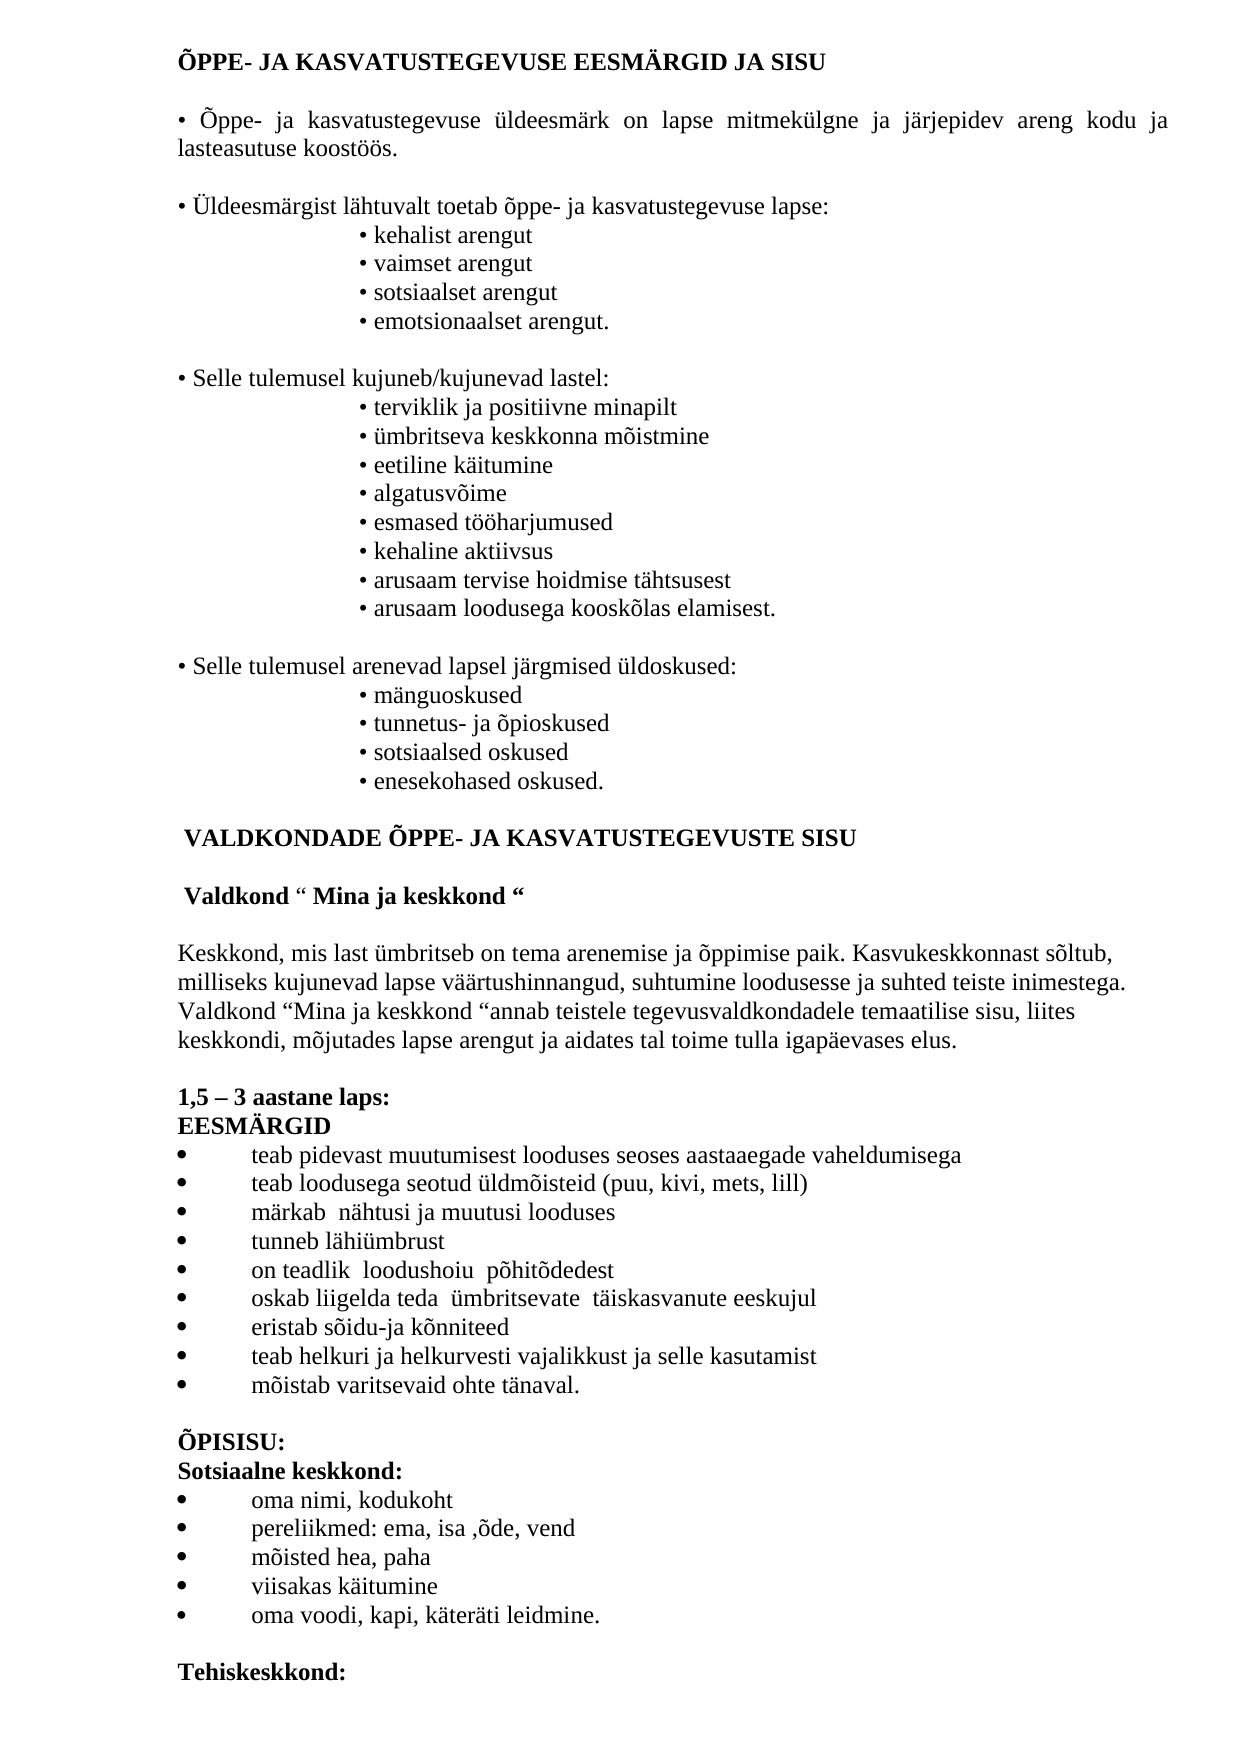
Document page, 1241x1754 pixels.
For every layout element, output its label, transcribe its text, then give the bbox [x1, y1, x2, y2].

text • Selle tulemusel arenevad lapsel järgmised üldoskused: • mänguoskused [177, 651, 1169, 708]
list teab helkuri ja helkurvesti vajalikkust ja selle kasutamist [177, 1341, 1169, 1370]
text • Üldeesmärgist lähtuvalt toetab õppe- ja kasvatustegevuse lapse: [177, 191, 1169, 220]
text • terviklik ja positiivne minapilt [177, 392, 1169, 421]
list märkab nähtusi ja muutusi looduses [177, 1197, 1169, 1226]
text • emotsionaalset arengut. [177, 306, 1169, 335]
list teab pidevast muutumisest looduses seoses aastaaegade vaheldumisega [177, 1140, 1169, 1168]
text Tehiskeskkond: [177, 1657, 1169, 1686]
text • kehalist arengut [177, 220, 1169, 248]
text • eetiline käitumine [177, 450, 1169, 478]
text • Õppe- ja kasvatustegevuse üldeesmärk on lapse mitmekülgne ja järjepidev areng kodu ja lasteasutuse koostöös. [177, 105, 1169, 162]
list tunneb lähiümbrust [177, 1226, 1169, 1255]
text • esmased tööharjumused [177, 507, 1169, 536]
text Valdkond “ Mina ja keskkond “ Keskkond, mis last ümbritseb on tema arenemise ja õppimise paik. Kasvukeskkonnast sõltub, milliseks kujunevad lapse väärtushinnangud, suhtumine loodusesse ja suhted teiste inimestega. Valdkond “Mina ja keskkond “annab teistele tegevusvaldkondadele temaatilise sisu, liites keskkondi, mõjutades lapse arengut ja aidates tal toime tulla igapäevases elus. 1,5 – 3 aastane laps: [177, 852, 1169, 1111]
text • arusaam tervise hoidmise tähtsusest [177, 565, 1169, 593]
list on teadlik loodushoiu põhitõdedest [177, 1255, 1169, 1283]
list mõistab varitsevaid ohte tänaval. [177, 1370, 1169, 1398]
list teab loodusega seotud üldmõisteid (puu, kivi, mets, lill) [177, 1168, 1169, 1197]
text • arusaam loodusega kooskõlas elamisest. [177, 593, 1169, 622]
text VALDKONDADE ÕPPE- JA KASVATUSTEGEVUSTE SISU [177, 795, 1169, 852]
text • enesekohased oskused. [177, 766, 1169, 795]
text • algatusvõime [177, 478, 1169, 507]
text • Selle tulemusel kujuneb/kujunevad lastel: [177, 363, 1169, 392]
text EESMÄRGID [177, 1111, 1169, 1140]
text ÕPPE- JA KASVATUSTEGEVUSE EESMÄRGID JA SISU [177, 47, 1169, 76]
text • kehaline aktiivsus [177, 536, 1169, 565]
list oma nimi, kodukoht [177, 1485, 1169, 1513]
text • tunnetus- ja õpioskused [177, 708, 1169, 737]
text Sotsiaalne keskkond: [177, 1456, 1169, 1485]
text • ümbritseva keskkonna mõistmine [177, 421, 1169, 450]
list viisakas käitumine [177, 1571, 1169, 1600]
text • sotsiaalset arengut [177, 277, 1169, 306]
list oskab liigelda teda ümbritsevate täiskasvanute eeskujul [177, 1283, 1169, 1312]
list pereliikmed: ema, isa ,õde, vend [177, 1513, 1169, 1542]
list mõisted hea, paha [177, 1542, 1169, 1571]
text • vaimset arengut [177, 248, 1169, 277]
list eristab sõidu-ja kõnniteed [177, 1312, 1169, 1341]
list oma voodi, kapi, käteräti leidmine. [177, 1600, 1169, 1628]
text ÕPISISU: [177, 1427, 1169, 1456]
text • sotsiaalsed oskused [177, 737, 1169, 766]
